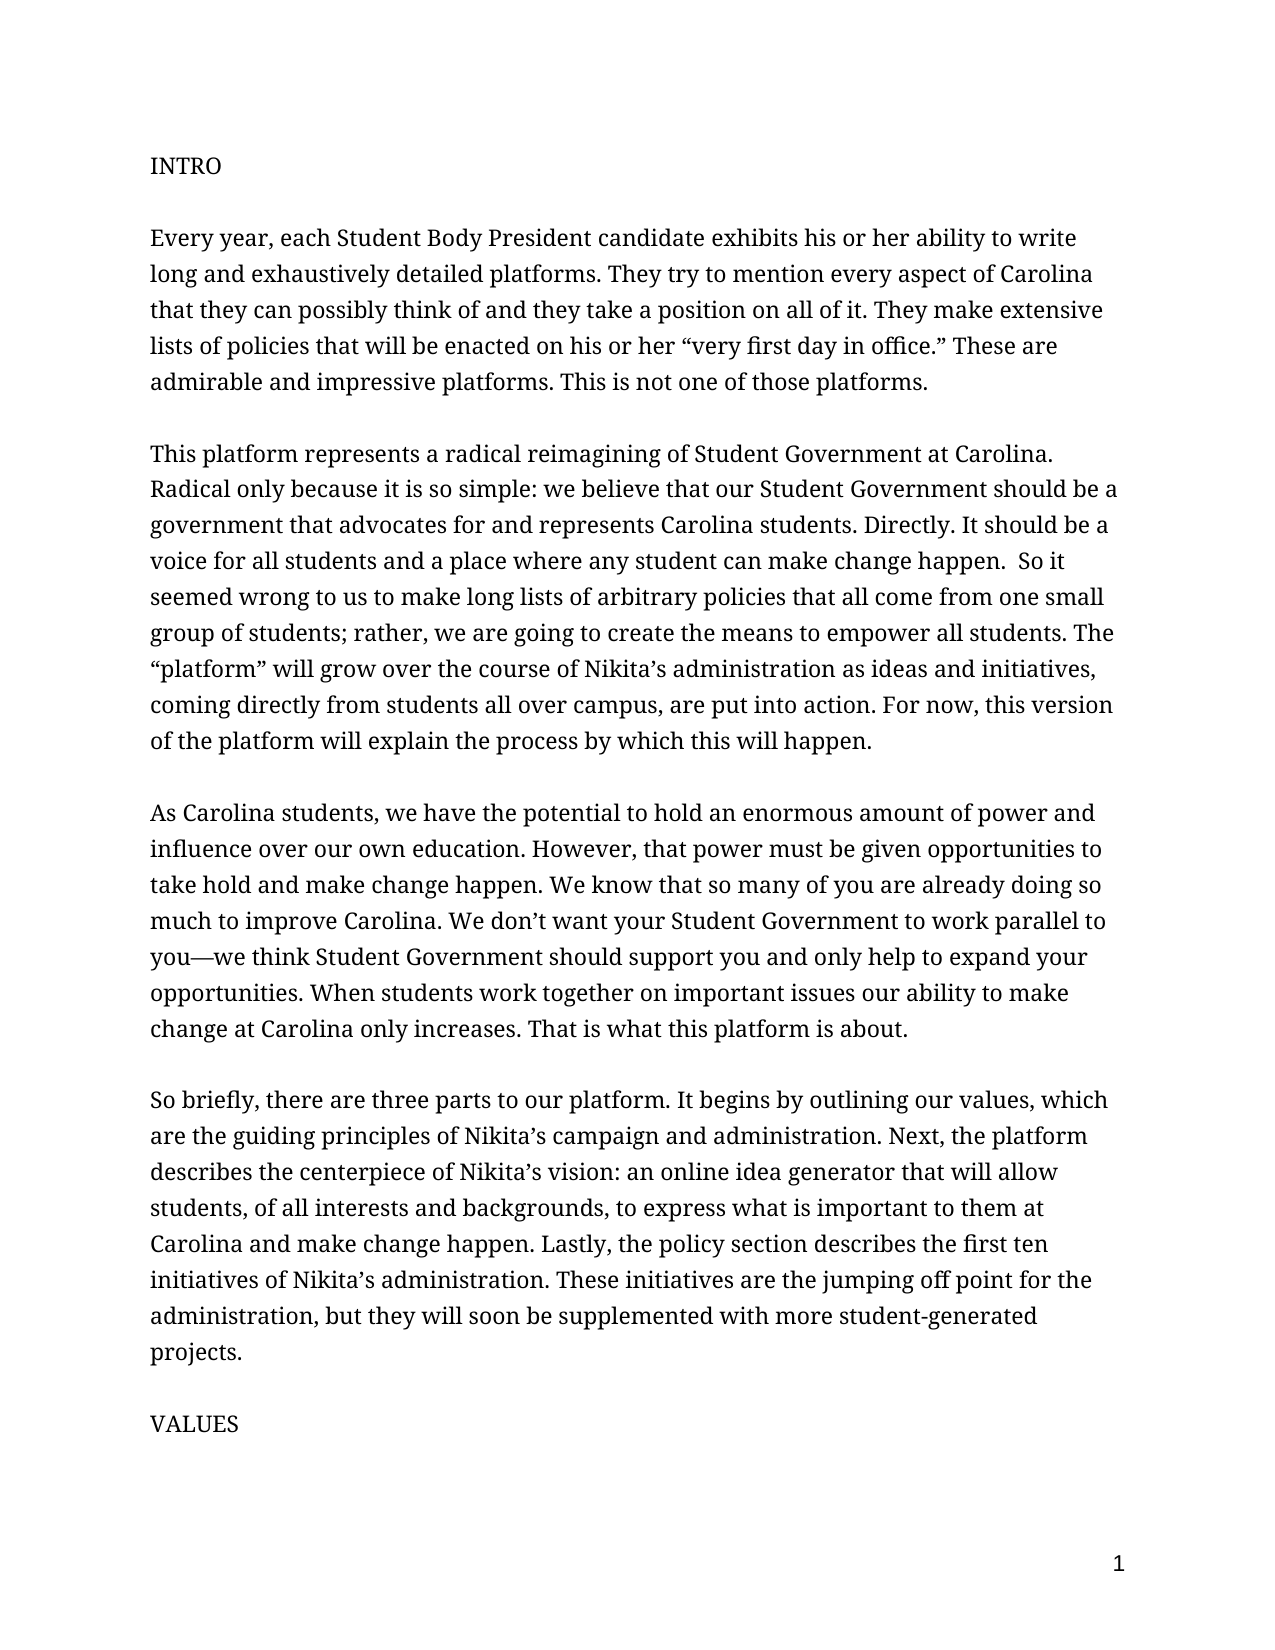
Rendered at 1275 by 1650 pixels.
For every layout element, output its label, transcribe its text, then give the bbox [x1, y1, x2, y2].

text INTRO [150, 150, 1125, 181]
text So briefly, there are three parts to our platform. It begins by outlining our values, which are the guiding principles of Nikita’s campaign and administration. Next, the platform describes the centerpiece of Nikita’s vision: an online idea generator that will allow students, of all interests and backgrounds, to express what is important to them at Carolina and make change happen. Lastly, the policy section describes the first ten initiatives of Nikita’s administration. These initiatives are the jumping off point for the administration, but they will soon be supplemented with more student-generated projects. [150, 1084, 1125, 1367]
text Every year, each Student Body President candidate exhibits his or her ability to write long and exhaustively detailed platforms. They try to mention every aspect of Carolina that they can possibly think of and they take a position on all of it. They make extensive lists of policies that will be enacted on his or her “very first day in office.” These are admirable and impressive platforms. This is not one of those platforms. [150, 222, 1125, 397]
text This platform represents a radical reimagining of Student Government at Carolina. Radical only because it is so simple: we believe that our Student Government should be a government that advocates for and represents Carolina students. Directly. It should be a voice for all students and a place where any student can make change happen. So it seemed wrong to us to make long lists of arbitrary policies that all come from one small group of students; rather, we are going to create the means to empower all students. The “platform” will grow over the course of Nikita’s administration as ideas and initiatives, coming directly from students all over campus, are put into action. For now, this version of the platform will explain the process by which this will happen. [150, 437, 1125, 756]
text VALUES [150, 1372, 1125, 1439]
text As Carolina students, we have the potential to hold an enormous amount of power and influence over our own education. However, that power must be given opportunities to take hold and make change happen. We know that so many of you are already doing so much to improve Carolina. We don’t want your Student Government to work parallel to you—we think Student Government should support you and only help to expand your opportunities. When students work together on important issues our ability to make change at Carolina only increases. That is what this platform is about. [150, 797, 1125, 1044]
